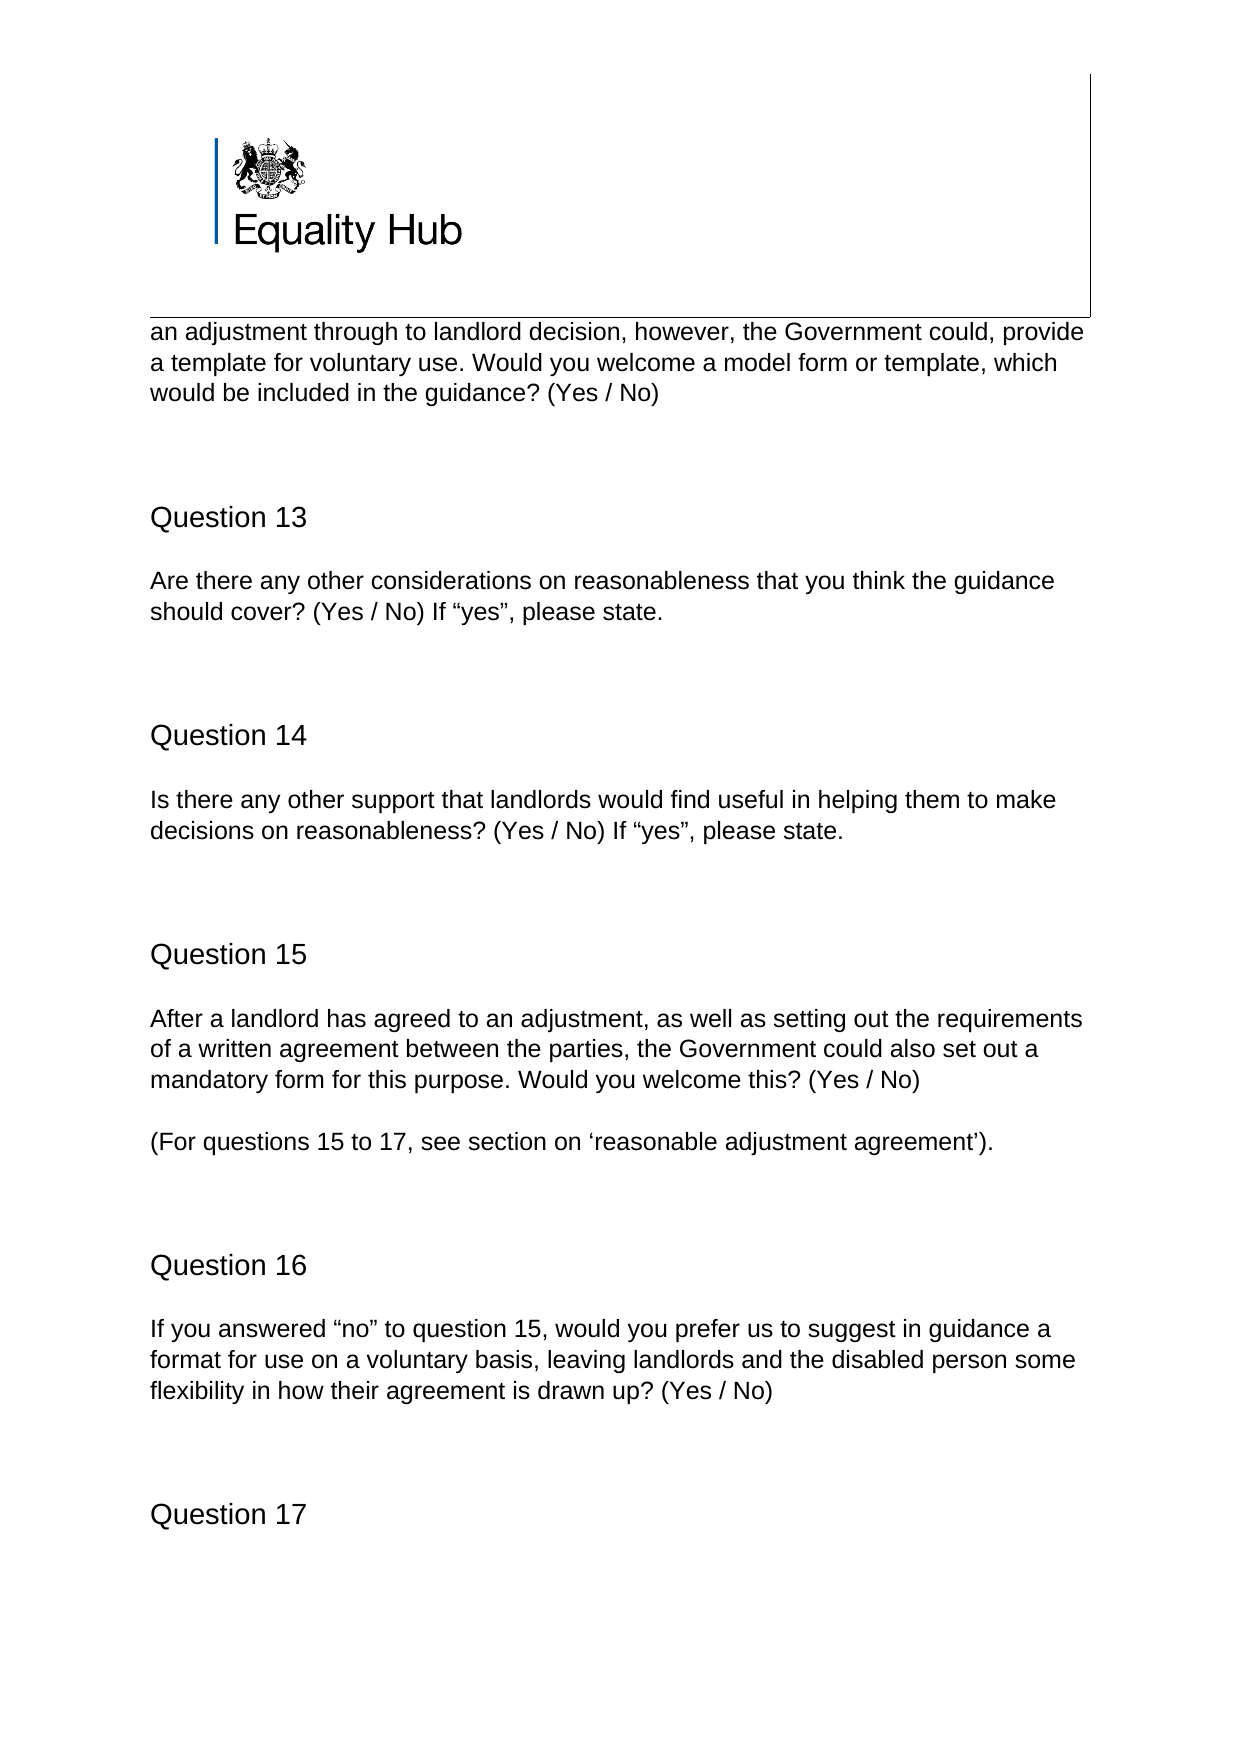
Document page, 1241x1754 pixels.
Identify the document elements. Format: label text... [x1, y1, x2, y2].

text If you answered “no” to question 15, would you prefer us to suggest in guidance a format for use on a voluntary basis, leaving landlords and the disabled person some flexibility in how their agreement is drawn up? (Yes / No) [150, 1314, 1090, 1404]
subtitle Question 14 [150, 718, 1090, 752]
text Is there any other support that landlords would find useful in helping them to make decisions on reasonableness? (Yes / No) If “yes”, please state. [150, 785, 1090, 844]
subtitle Question 17 [150, 1497, 1090, 1531]
text After a landlord has agreed to an adjustment, as well as setting out the requirements of a written agreement between the parties, the Government could also set out a mandatory form for this purpose. Would you welcome this? (Yes / No) [150, 1003, 1090, 1094]
text Are there any other considerations on reasonableness that you think the guidance should cover? (Yes / No) If “yes”, please state. [150, 566, 1090, 626]
text an adjustment through to landlord decision, however, the Government could, provide a template for voluntary use. Would you welcome a model form or template, which would be included in the guidance? (Yes / No) [150, 317, 1090, 407]
subtitle Question 16 [150, 1248, 1090, 1281]
subtitle Question 13 [150, 500, 1090, 533]
subtitle Question 15 [150, 937, 1090, 971]
text (For questions 15 to 17, see section on ‘reasonable adjustment agreement’). [150, 1126, 1090, 1155]
